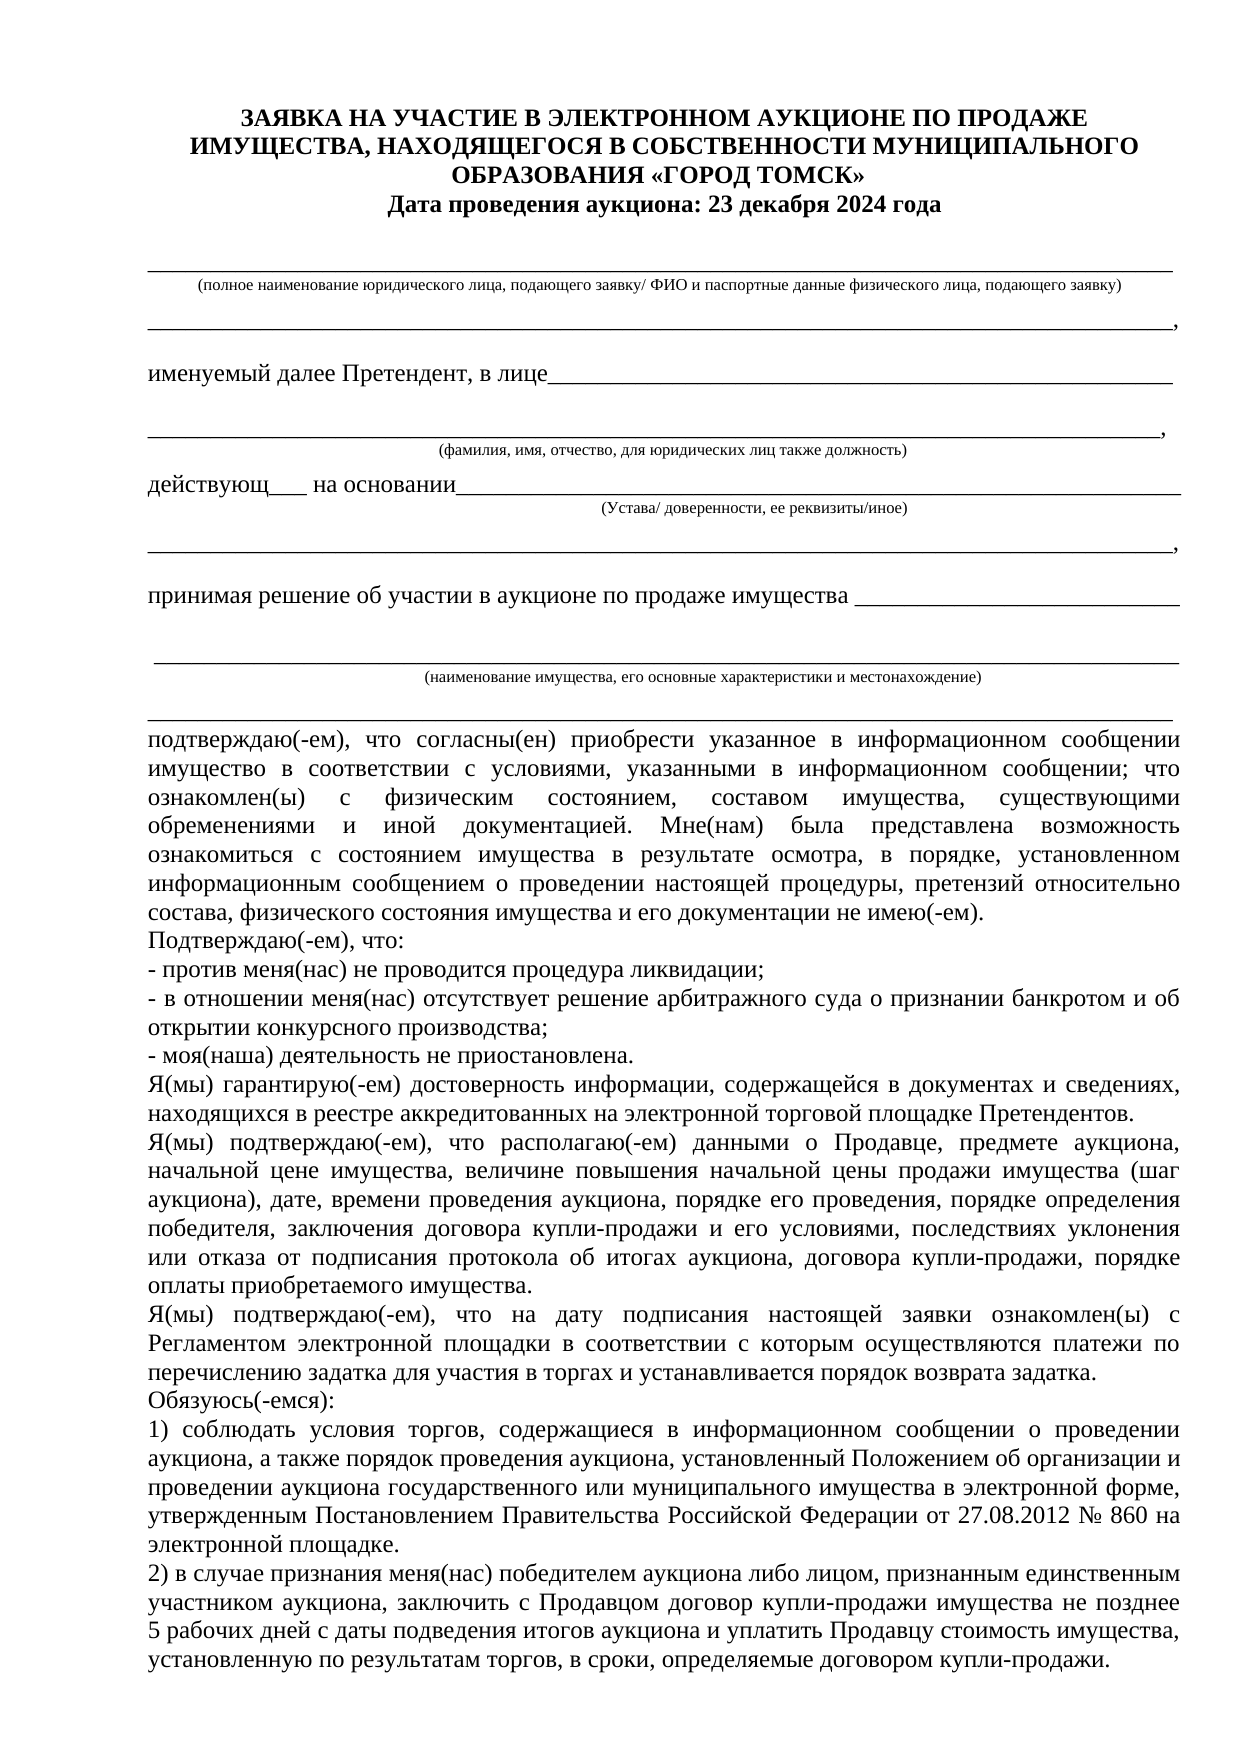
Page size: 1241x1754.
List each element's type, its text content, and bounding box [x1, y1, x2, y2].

text Я(мы) гарантирую(-ем) достоверность информации, содержащейся в документах и сведениях, находящихся в реестре аккредитованных на электронной торговой площадке Претендентов. [148, 1069, 1181, 1127]
text - моя(наша) деятельность не приостановлена. [148, 1040, 1181, 1069]
text _________________________________________________________________________________, [148, 412, 1183, 440]
text - в отношении меня(нас) отсутствует решение арбитражного суда о признании банкротом и об открытии конкурсного производства; [148, 983, 1181, 1040]
text __________________________________________________________________________________, [148, 527, 1183, 555]
text ЗАЯВКА НА УЧАСТИЕ В ЭЛЕКТРОННОМ АУКЦИОНЕ ПО ПРОДАЖЕ ИМУЩЕСТВА, НАХОДЯЩЕГОСЯ В СОБСТВЕННОСТИ МУНИЦИПАЛЬНОГО ОБРАЗОВАНИЯ «ГОРОД ТОМСК» [148, 103, 1181, 189]
text подтверждаю(-ем), что согласны(ен) приобрести указанное в информационном сообщении имущество в соответствии с условиями, указанными в информационном сообщении; что ознакомлен(ы) с физическим состоянием, составом имущества, существующими обременениями и иной документацией. Мне(нам) была представлена возможность ознакомиться с состоянием имущества в результате осмотра, в порядке, установленном информационным сообщением о проведении настоящей процедуры, претензий относительно состава, физического состояния имущества и его документации не имею(-ем). [148, 724, 1181, 925]
text __________________________________________________________________________________, [148, 304, 1183, 333]
text именуемый далее Претендент, в лице__________________________________________________ [148, 358, 1183, 386]
text __________________________________________________________________________________ [148, 246, 1183, 275]
text Я(мы) подтверждаю(-ем), что на дату подписания настоящей заявки ознакомлен(ы) с Регламентом электронной площадки в соответствии с которым осуществляются платежи по перечислению задатка для участия в торгах и устанавливается порядок возврата задатка. [148, 1299, 1181, 1385]
text 2) в случае признания меня(нас) победителем аукциона либо лицом, признанным единственным участником аукциона, заключить с Продавцом договор купли-продажи имущества не позднее 5 рабочих дней с даты подведения итогов аукциона и уплатить Продавцу стоимость имущества, установленную по результатам торгов, в сроки, определяемые договором купли-продажи. [148, 1558, 1181, 1673]
text Я(мы) подтверждаю(-ем), что располагаю(-ем) данными о Продавце, предмете аукциона, начальной цене имущества, величине повышения начальной цены продажи имущества (шаг аукциона), дате, времени проведения аукциона, порядке его проведения, порядке определения победителя, заключения договора купли-продажи и его условиями, последствиях уклонения или отказа от подписания протокола об итогах аукциона, договора купли-продажи, порядке оплаты приобретаемого имущества. [148, 1127, 1181, 1299]
text __________________________________________________________________________________ [148, 638, 1183, 667]
text - против меня(нас) не проводится процедура ликвидации; [148, 954, 1181, 983]
text Дата проведения аукциона: 23 декабря 2024 года [118, 189, 1181, 218]
text (фамилия, имя, отчество, для юридических лиц также должность) [162, 440, 1183, 469]
text (полное наименование юридического лица, подающего заявку/ ФИО и паспортные данные физического лица, подающего заявку) [148, 275, 1183, 304]
text __________________________________________________________________________________ [148, 695, 1183, 724]
text (Устава/ доверенности, ее реквизиты/иное) [162, 498, 1183, 527]
text Подтверждаю(-ем), что: [148, 925, 1181, 954]
text Обязуюсь(-емся): [148, 1385, 1181, 1414]
text принимая решение об участии в аукционе по продаже имущества __________________________ [148, 580, 1183, 609]
text (наименование имущества, его основные характеристики и местонахождение) [148, 667, 1183, 695]
text 1) соблюдать условия торгов, содержащиеся в информационном сообщении о проведении аукциона, а также порядок проведения аукциона, установленный Положением об организации и проведении аукциона государственного или муниципального имущества в электронной форме, утвержденным Постановлением Правительства Российской Федерации от 27.08.2012 № 860 на электронной площадке. [148, 1414, 1181, 1558]
text действующ___ на основании__________________________________________________________ [148, 469, 1183, 498]
